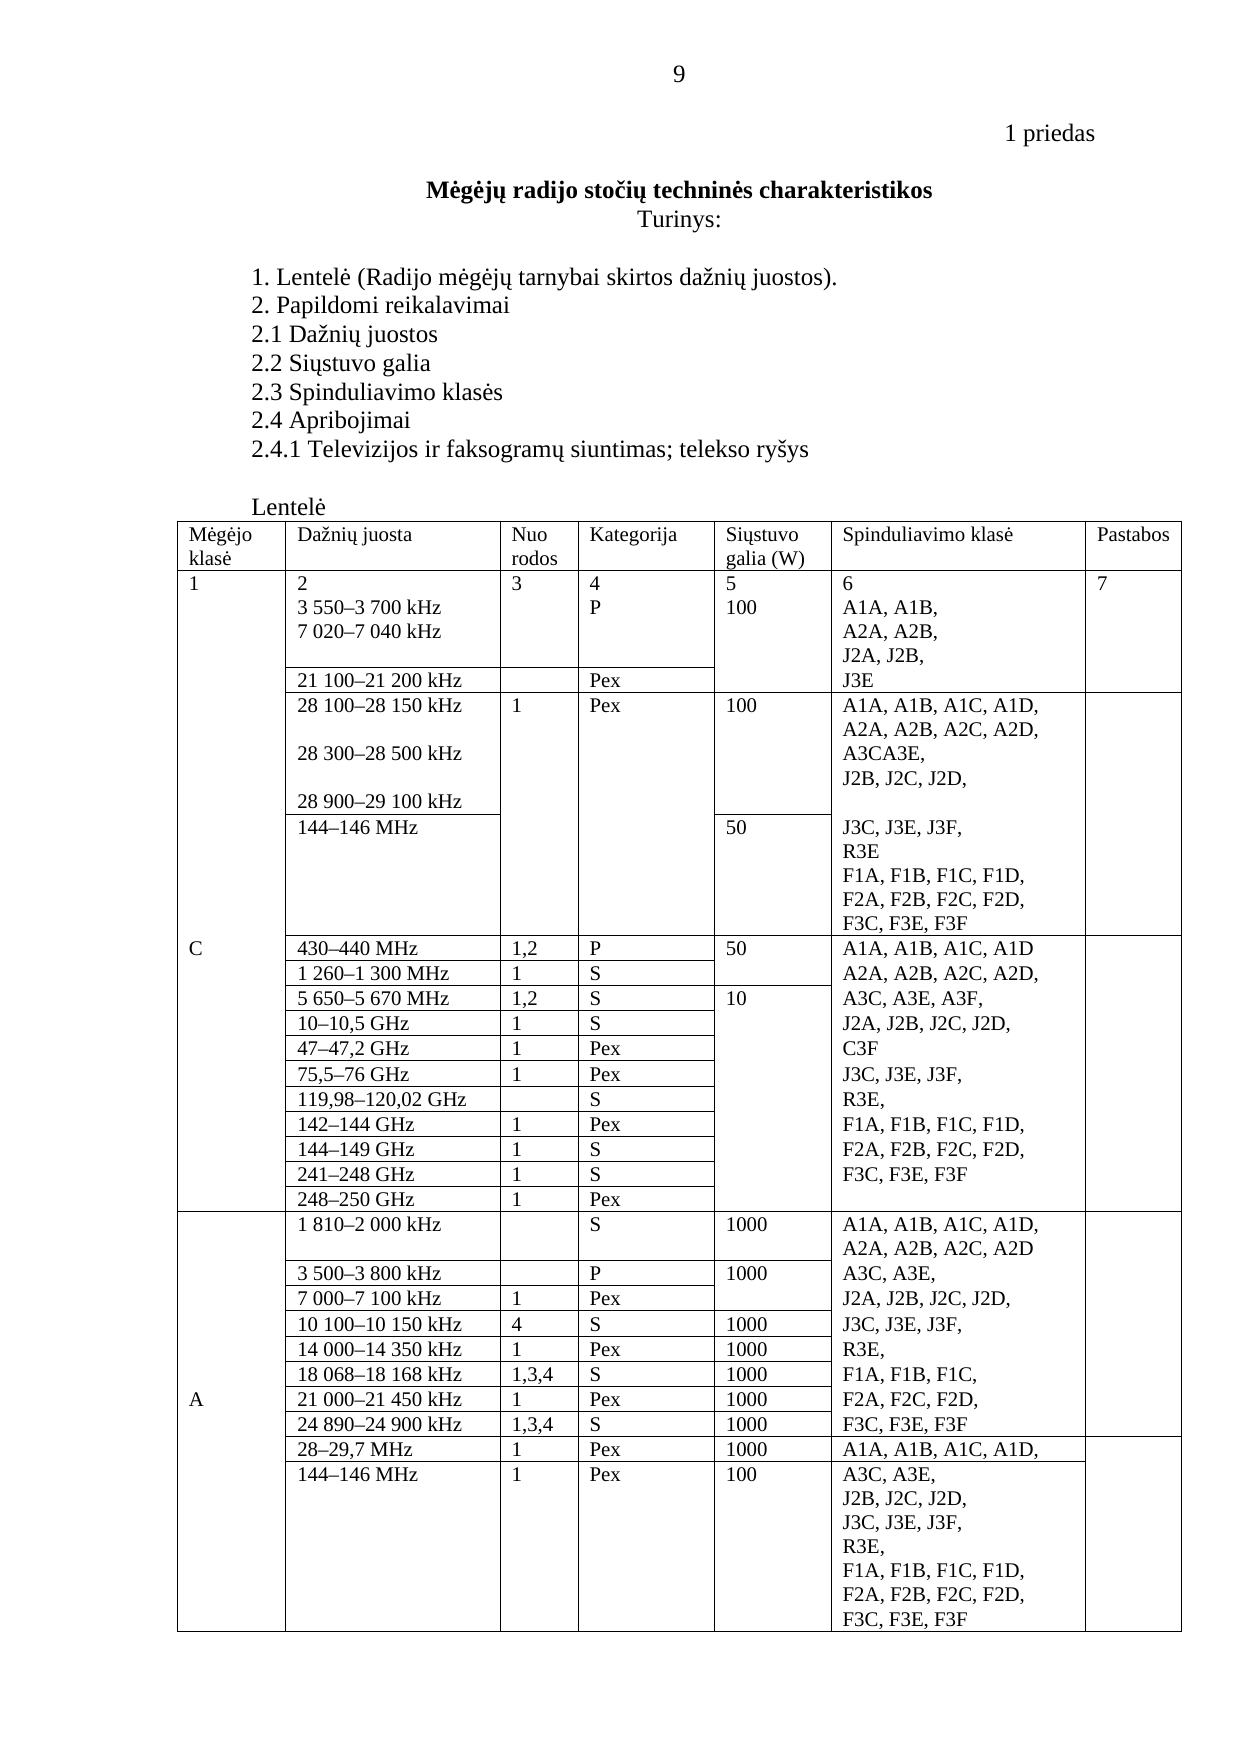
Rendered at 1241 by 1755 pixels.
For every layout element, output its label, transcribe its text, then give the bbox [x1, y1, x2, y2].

table_cell [715, 1285, 831, 1310]
table_cell P [579, 595, 714, 619]
table_cell [286, 839, 500, 863]
table_cell [1086, 1212, 1181, 1236]
table_cell 3 500–3 800 kHz [286, 1261, 500, 1285]
table_cell [1086, 1010, 1181, 1035]
table_cell [501, 1534, 578, 1558]
table_cell [286, 887, 500, 911]
table_cell [286, 643, 500, 667]
table_cell A2A, A2B, A2C, A2D [832, 1236, 1085, 1260]
table_cell 144–146 MHz [286, 815, 500, 839]
table_cell C3F [832, 1035, 1085, 1060]
table_cell F2A, F2B, F2C, F2D, [832, 887, 1085, 911]
table_cell [178, 643, 285, 667]
text 2.1 Dažnių juostos [177, 319, 1181, 348]
table_cell [501, 765, 578, 789]
table_cell 1 [501, 1187, 578, 1211]
table_cell [1086, 1161, 1181, 1186]
table_cell [501, 1236, 578, 1260]
table_cell [501, 1212, 578, 1236]
table_cell [178, 887, 285, 911]
table_cell 1 [178, 571, 285, 595]
table_cell [1086, 1236, 1181, 1260]
table_cell F2A, F2B, F2C, F2D, [832, 1136, 1085, 1161]
table_cell [715, 1010, 831, 1035]
table_cell J3C, J3E, J3F, [832, 814, 1085, 839]
table_cell [579, 1486, 714, 1510]
table_cell [715, 1606, 831, 1631]
table_cell [178, 1111, 285, 1136]
table_cell 1 [501, 1162, 578, 1186]
table_cell Pex [579, 1112, 714, 1136]
table_cell 4 [501, 1311, 578, 1336]
table_cell 28 100–28 150 kHz [286, 693, 500, 717]
table_cell [178, 1436, 285, 1461]
table_cell [1086, 765, 1181, 789]
table_cell [178, 985, 285, 1010]
table_cell [715, 911, 831, 935]
table_cell [832, 1186, 1085, 1211]
table_cell [715, 741, 831, 765]
table_cell J2A, J2B, [832, 643, 1085, 667]
table_cell [1086, 1558, 1181, 1582]
table_cell A1A, A1B, A1C, A1D, [832, 693, 1085, 717]
table_cell 1000 [715, 1387, 831, 1411]
table_cell [178, 1035, 285, 1060]
table_cell [501, 1261, 578, 1285]
table_cell 241–248 GHz [286, 1162, 500, 1186]
table_cell [1086, 1386, 1181, 1411]
table_cell [501, 1583, 578, 1606]
table_cell [501, 839, 578, 863]
table_cell Pex [579, 693, 714, 717]
table_cell [715, 1136, 831, 1161]
table_cell 1 [501, 693, 578, 717]
table_cell [715, 1060, 831, 1086]
table_cell [715, 1558, 831, 1582]
table_cell [286, 1510, 500, 1534]
table_cell 100 [715, 595, 831, 619]
table_cell [579, 863, 714, 887]
table_cell 1 810–2 000 kHz [286, 1212, 500, 1236]
table_cell [178, 765, 285, 789]
table_cell 1 [501, 1437, 578, 1461]
table_cell [501, 668, 578, 692]
table_cell F1A, F1B, F1C, F1D, [832, 1111, 1085, 1136]
table_cell [1086, 1510, 1181, 1534]
table_cell 1000 [715, 1261, 831, 1285]
table_cell [1086, 887, 1181, 911]
table_cell [1086, 1461, 1181, 1486]
table_cell 7 000–7 100 kHz [286, 1286, 500, 1310]
table_cell [1086, 1111, 1181, 1136]
table_cell [178, 1486, 285, 1510]
table_cell 10–10,5 GHz [286, 1011, 500, 1035]
table_header Mėgėjo klasė [178, 522, 285, 570]
table_cell 1000 [715, 1337, 831, 1361]
table_cell 1,2 [501, 986, 578, 1010]
table_cell [501, 863, 578, 887]
table_cell [178, 1161, 285, 1186]
table_cell S [579, 986, 714, 1010]
table_cell J2A, J2B, J2C, J2D, [832, 1285, 1085, 1310]
table_cell 1 [501, 1036, 578, 1060]
table_cell [1086, 1336, 1181, 1361]
table_cell 28–29,7 MHz [286, 1437, 500, 1461]
table_cell [178, 1534, 285, 1558]
table_cell F3C, F3E, F3F [832, 1161, 1085, 1186]
table_cell F2A, F2C, F2D, [832, 1386, 1085, 1411]
table_cell [178, 1336, 285, 1361]
table_cell 3 [501, 571, 578, 595]
table_cell [178, 863, 285, 887]
table_cell [178, 790, 285, 813]
text 2.3 Spinduliavimo klasės [177, 377, 1181, 406]
table_cell 1 [501, 961, 578, 985]
table_cell [178, 1606, 285, 1631]
table_cell A3C, A3E, [832, 1462, 1085, 1486]
table_cell [501, 741, 578, 765]
table_cell Pex [579, 1437, 714, 1461]
table_cell [1086, 1486, 1181, 1510]
table_cell 119,98–120,02 GHz [286, 1087, 500, 1111]
table_cell [715, 619, 831, 643]
table_cell [715, 863, 831, 887]
table_cell [1086, 1534, 1181, 1558]
table_cell [715, 1111, 831, 1136]
table_cell Pex [579, 668, 714, 692]
table_cell 50 [715, 936, 831, 960]
table_cell 28 900–29 100 kHz [286, 790, 500, 813]
table_cell 4 [579, 571, 714, 595]
table_cell [715, 717, 831, 741]
table_cell [286, 1606, 500, 1631]
table_cell 10 100–10 150 kHz [286, 1311, 500, 1336]
table_cell [178, 1461, 285, 1486]
table_header Pastabos [1086, 522, 1181, 570]
table_cell [178, 619, 285, 643]
table_cell 75,5–76 GHz [286, 1061, 500, 1086]
table_cell [501, 619, 578, 643]
table_cell P [579, 936, 714, 960]
text 2. Papildomi reikalavimai [177, 291, 1181, 319]
table_cell [579, 839, 714, 863]
table_cell [1086, 741, 1181, 765]
table_cell 144–149 GHz [286, 1137, 500, 1161]
table_cell A1A, A1B, [832, 595, 1085, 619]
table_cell A2A, A2B, A2C, A2D, [832, 717, 1085, 741]
table_cell [286, 1486, 500, 1510]
table_cell [1086, 814, 1181, 839]
table_cell [178, 692, 285, 717]
table_cell 6 [832, 571, 1085, 595]
table_cell A [178, 1386, 285, 1411]
table_cell S [579, 1412, 714, 1436]
table_cell [178, 1260, 285, 1285]
table_cell [1086, 863, 1181, 887]
table_cell [715, 643, 831, 667]
table_cell [178, 717, 285, 741]
table_cell [178, 595, 285, 619]
table_cell [1086, 1310, 1181, 1336]
table_cell [715, 1161, 831, 1186]
table_cell [715, 887, 831, 911]
table_cell F2A, F2B, F2C, F2D, [832, 1583, 1085, 1606]
table_cell 100 [715, 1462, 831, 1486]
table_cell 2 [286, 571, 500, 595]
table_cell 7 020–7 040 kHz [286, 619, 500, 643]
table_cell [501, 1087, 578, 1111]
text 2.2 Siųstuvo galia [177, 348, 1181, 377]
table_cell [286, 1236, 500, 1260]
table_cell 7 [1086, 571, 1181, 595]
table_cell [1086, 1606, 1181, 1631]
table_cell 1 [501, 1112, 578, 1136]
table_cell [178, 1310, 285, 1336]
table_cell [1086, 1060, 1181, 1086]
table_cell [715, 1534, 831, 1558]
table_cell 144–146 MHz [286, 1462, 500, 1486]
table_cell 18 068–18 168 kHz [286, 1362, 500, 1386]
table_cell 430–440 MHz [286, 936, 500, 960]
table_cell [579, 911, 714, 935]
table_cell 47–47,2 GHz [286, 1036, 500, 1060]
table_cell F1A, F1B, F1C, [832, 1361, 1085, 1386]
table_cell 1 [501, 1462, 578, 1486]
table_cell 5 [715, 571, 831, 595]
table_cell Pex [579, 1061, 714, 1086]
table_cell [286, 1558, 500, 1582]
table_cell [715, 1236, 831, 1260]
table_cell 50 [715, 815, 831, 839]
table_cell [1086, 1437, 1181, 1461]
table_cell S [579, 1087, 714, 1111]
table_cell [715, 667, 831, 692]
text 2.4 Apribojimai [177, 406, 1181, 434]
text Lentelė [177, 492, 1181, 521]
table_cell 1 [501, 1337, 578, 1361]
table_cell [178, 1285, 285, 1310]
table_cell F3C, F3E, F3F [832, 911, 1085, 935]
table_cell [1086, 1035, 1181, 1060]
table_cell [579, 643, 714, 667]
table_cell 1 [501, 1286, 578, 1310]
table_cell [715, 1583, 831, 1606]
table_cell [501, 643, 578, 667]
table_cell J3C, J3E, J3F, [832, 1510, 1085, 1534]
table_cell [178, 1086, 285, 1111]
table_cell [715, 1035, 831, 1060]
table_cell J2A, J2B, J2C, J2D, [832, 1010, 1085, 1035]
table_cell [1086, 1086, 1181, 1111]
table_cell 1 [501, 1387, 578, 1411]
table_cell C [178, 935, 285, 960]
table_cell R3E, [832, 1336, 1085, 1361]
table_cell [178, 1583, 285, 1606]
table_cell [501, 1558, 578, 1582]
table_cell 1 [501, 1137, 578, 1161]
table_header Kategorija [579, 522, 714, 570]
table_header Spinduliavimo klasė [832, 522, 1085, 570]
table_cell [715, 960, 831, 985]
table_cell Pex [579, 1387, 714, 1411]
table_cell P [579, 1261, 714, 1285]
table_cell 1 [501, 1061, 578, 1086]
table_cell [832, 790, 1085, 813]
text 2.4.1 Televizijos ir faksogramų siuntimas; telekso ryšys [177, 434, 1181, 463]
table_cell [715, 765, 831, 789]
table_cell 21 000–21 450 kHz [286, 1387, 500, 1411]
table_cell J2B, J2C, J2D, [832, 765, 1085, 789]
table_cell 248–250 GHz [286, 1187, 500, 1211]
table_cell [286, 765, 500, 789]
table_cell [501, 1510, 578, 1534]
table_cell [501, 1486, 578, 1510]
table_cell [1086, 985, 1181, 1010]
table_cell [178, 1060, 285, 1086]
table_cell 1,2 [501, 936, 578, 960]
table_cell 21 100–21 200 kHz [286, 668, 500, 692]
table_cell [501, 911, 578, 935]
table_cell [178, 1186, 285, 1211]
table_cell [1086, 619, 1181, 643]
table_cell [178, 1236, 285, 1260]
table_cell [501, 790, 578, 813]
table_cell [178, 1212, 285, 1236]
table_cell [579, 887, 714, 911]
table_cell [178, 1510, 285, 1534]
table_cell A1A, A1B, A1C, A1D [832, 936, 1085, 960]
table_cell [1086, 839, 1181, 863]
table_cell [1086, 717, 1181, 741]
table_cell [501, 717, 578, 741]
table_cell [501, 814, 578, 839]
table_cell [579, 1236, 714, 1260]
table_header Nuo rodos [501, 522, 578, 570]
table_cell 5 650–5 670 MHz [286, 986, 500, 1010]
table_cell 1,3,4 [501, 1362, 578, 1386]
table_cell Pex [579, 1187, 714, 1211]
table_cell [178, 960, 285, 985]
table_cell [178, 911, 285, 935]
table_cell Pex [579, 1337, 714, 1361]
table_cell [1086, 693, 1181, 717]
table_cell [579, 814, 714, 839]
table_cell [1086, 1260, 1181, 1285]
table_cell 28 300–28 500 kHz [286, 741, 500, 765]
table_cell S [579, 1311, 714, 1336]
table_cell [579, 741, 714, 765]
table_cell A3C, A3E, [832, 1260, 1085, 1285]
table_cell Pex [579, 1462, 714, 1486]
table_cell [1086, 1136, 1181, 1161]
table_cell 24 890–24 900 kHz [286, 1412, 500, 1436]
table_cell [1086, 790, 1181, 813]
table_cell Pex [579, 1036, 714, 1060]
table_cell [715, 1486, 831, 1510]
table_cell 3 550–3 700 kHz [286, 595, 500, 619]
table_cell [715, 839, 831, 863]
table_cell [286, 1583, 500, 1606]
table_cell A1A, A1B, A1C, A1D, [832, 1212, 1085, 1236]
table_cell J3C, J3E, J3F, [832, 1060, 1085, 1086]
table_cell A1A, A1B, A1C, A1D, [832, 1437, 1085, 1461]
table_cell 100 [715, 693, 831, 717]
table_cell [286, 1534, 500, 1558]
table_cell F3C, F3E, F3F [832, 1606, 1085, 1631]
table_cell [501, 887, 578, 911]
table_cell [579, 790, 714, 813]
table_cell [178, 1361, 285, 1386]
table_header Dažnių juosta [286, 522, 500, 570]
table_cell J3E [832, 667, 1085, 692]
table_cell [579, 1534, 714, 1558]
table_cell S [579, 1362, 714, 1386]
table_cell 1 260–1 300 MHz [286, 961, 500, 985]
table_cell S [579, 1011, 714, 1035]
table_cell F1A, F1B, F1C, F1D, [832, 863, 1085, 887]
table_cell [178, 1558, 285, 1582]
table_cell 1000 [715, 1437, 831, 1461]
table_cell S [579, 961, 714, 985]
table_cell [715, 1086, 831, 1111]
table_cell [501, 1606, 578, 1631]
table_cell [286, 911, 500, 935]
table_cell [715, 1510, 831, 1534]
table_cell 1000 [715, 1412, 831, 1436]
table_cell [579, 717, 714, 741]
table_cell 10 [715, 986, 831, 1010]
table_cell [579, 765, 714, 789]
table_cell [1086, 1186, 1181, 1211]
table_cell A2A, A2B, A2C, A2D, [832, 960, 1085, 985]
table_cell 14 000–14 350 kHz [286, 1337, 500, 1361]
table_cell [178, 839, 285, 863]
table_cell [1086, 1583, 1181, 1606]
table_cell 1000 [715, 1212, 831, 1236]
table_cell 1000 [715, 1311, 831, 1336]
table_cell [178, 741, 285, 765]
table_cell [178, 814, 285, 839]
table_cell [579, 1510, 714, 1534]
table_cell 1,3,4 [501, 1412, 578, 1436]
table_cell [178, 1010, 285, 1035]
table_cell [579, 619, 714, 643]
table_cell [579, 1583, 714, 1606]
table_cell [178, 1411, 285, 1436]
table_cell R3E, [832, 1086, 1085, 1111]
table_cell S [579, 1162, 714, 1186]
text 1 priedas [1004, 118, 1181, 147]
table_cell [715, 1186, 831, 1211]
table_cell [1086, 595, 1181, 619]
text Mėgėjų radijo stočių techninės charakteristikos [177, 176, 1181, 204]
table_cell 1000 [715, 1362, 831, 1386]
text 1. Lentelė (Radijo mėgėjų tarnybai skirtos dažnių juostos). [177, 262, 1181, 291]
text Turinys: [177, 204, 1181, 233]
table_header Siųstuvo galia (W) [715, 522, 831, 570]
table_cell 142–144 GHz [286, 1112, 500, 1136]
table_cell [1086, 643, 1181, 667]
table_cell R3E [832, 839, 1085, 863]
table_cell [1086, 960, 1181, 985]
table_cell A2A, A2B, [832, 619, 1085, 643]
table_cell [1086, 1361, 1181, 1386]
table_cell [178, 667, 285, 692]
table_cell [1086, 936, 1181, 960]
table_cell F1A, F1B, F1C, F1D, [832, 1558, 1085, 1582]
table_cell [178, 1136, 285, 1161]
table_cell F3C, F3E, F3F [832, 1411, 1085, 1436]
table_cell Pex [579, 1286, 714, 1310]
table_cell [1086, 667, 1181, 692]
table_cell J3C, J3E, J3F, [832, 1310, 1085, 1336]
table_cell [579, 1558, 714, 1582]
table_cell [715, 790, 831, 813]
table_cell [286, 863, 500, 887]
table_cell A3C, A3E, A3F, [832, 985, 1085, 1010]
table_cell [286, 717, 500, 741]
table_cell S [579, 1137, 714, 1161]
table_cell [1086, 911, 1181, 935]
table_cell 1 [501, 1011, 578, 1035]
table_cell [1086, 1411, 1181, 1436]
table_cell [1086, 1285, 1181, 1310]
table_cell [579, 1606, 714, 1631]
table_cell S [579, 1212, 714, 1236]
table_cell J2B, J2C, J2D, [832, 1486, 1085, 1510]
table_cell R3E, [832, 1534, 1085, 1558]
table_cell [501, 595, 578, 619]
table_cell A3CA3E, [832, 741, 1085, 765]
